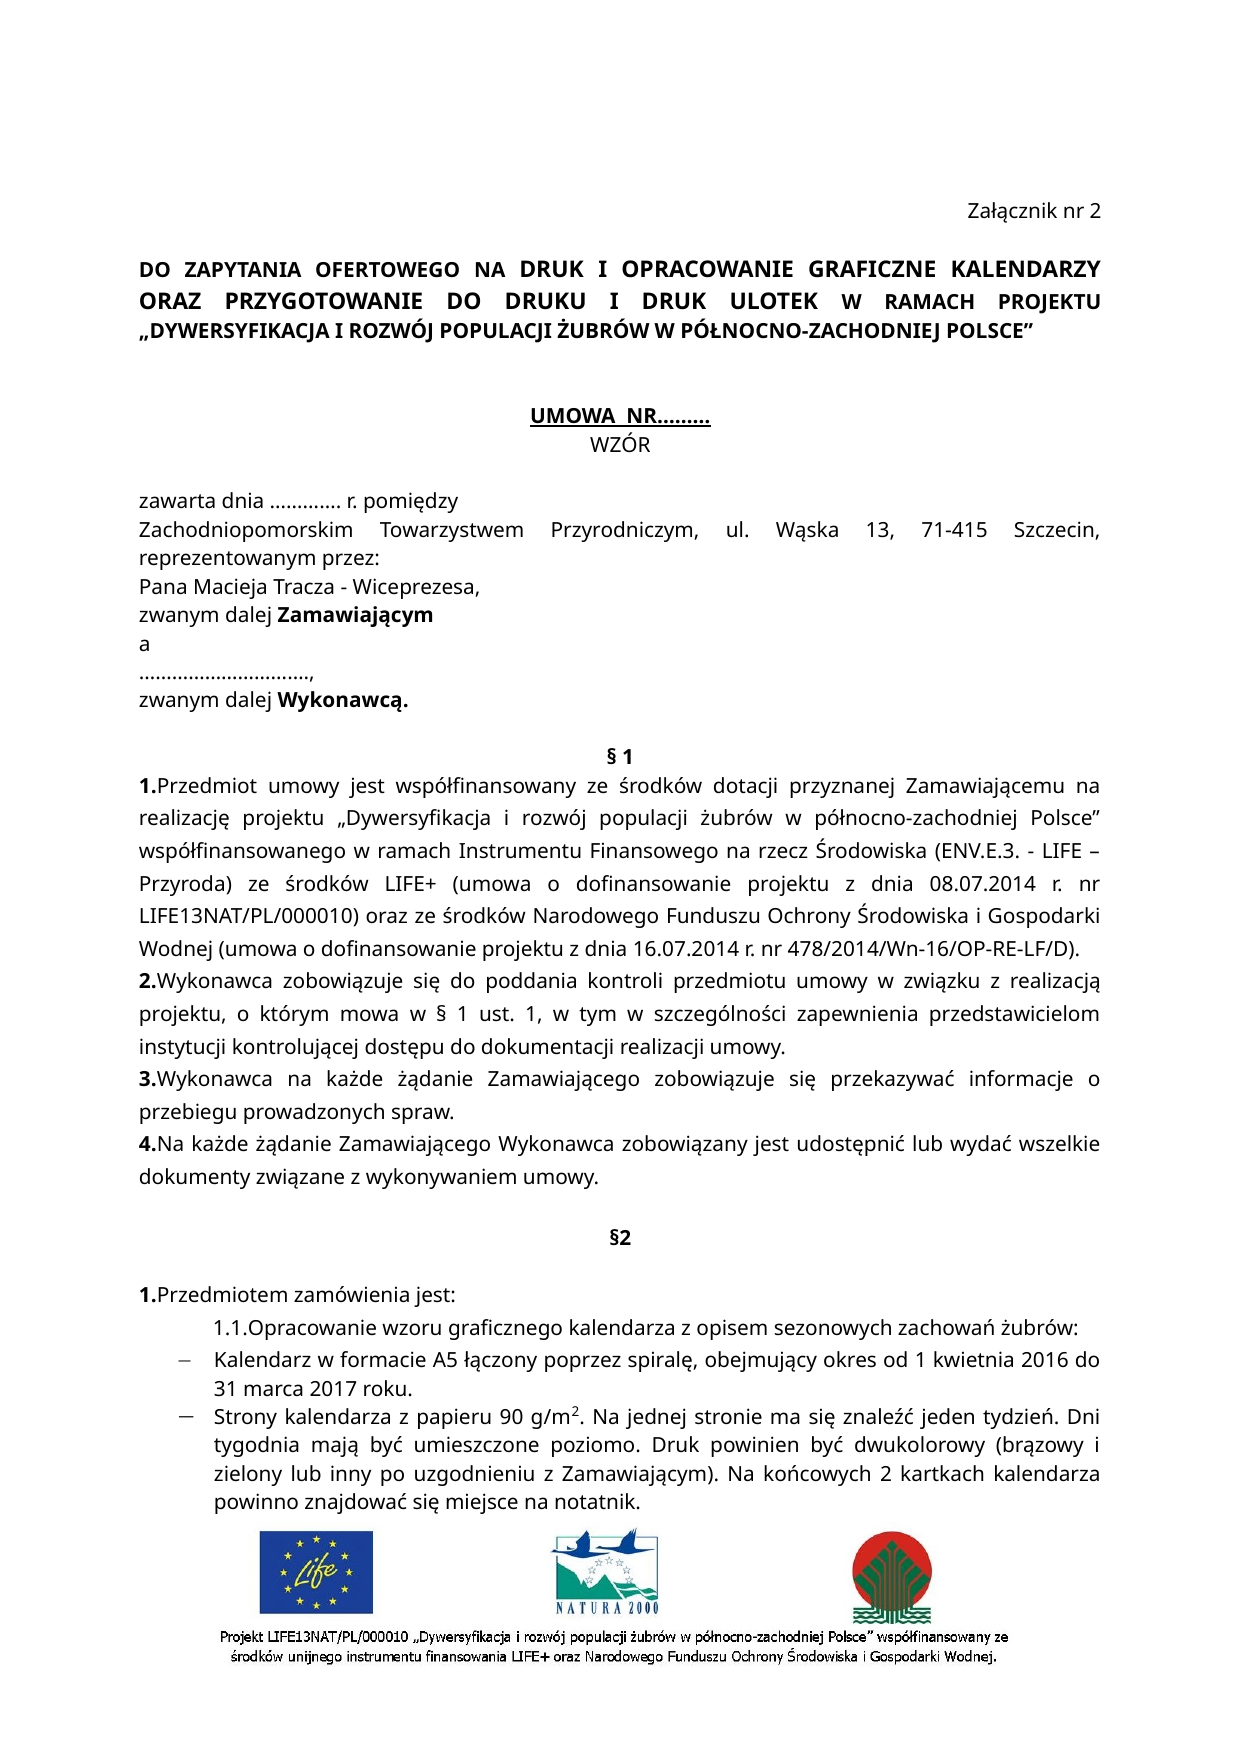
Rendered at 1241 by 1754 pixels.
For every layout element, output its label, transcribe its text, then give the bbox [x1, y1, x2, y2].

text …………………………., [139, 657, 1101, 686]
list Wykonawca na każde żądanie Zamawiającego zobowiązuje się przekazywać informacje o przebiegu prowadzonych spraw. [139, 1064, 1101, 1125]
text zwanym dalej Zamawiającym [139, 600, 1101, 629]
text a [139, 629, 1101, 657]
list Strony kalendarza z papieru 90 g/m2. Na jednej stronie ma się znaleźć jeden tydzień. Dni tygodnia mają być umieszczone poziomo. Druk powinien być dwukolorowy (brązowy i zielony lub inny po uzgodnieniu z Zamawiającym). Na końcowych 2 kartkach kalendarza powinno znajdować się miejsce na notatnik. [176, 1402, 1101, 1516]
text Załącznik nr 2 [139, 197, 1101, 225]
text §2 [139, 1223, 1101, 1252]
text UMOWA NR……… [139, 401, 1101, 430]
text zawarta dnia …………. r. pomiędzy [139, 487, 1101, 515]
text WZÓR [139, 430, 1101, 458]
text Zachodniopomorskim Towarzystwem Przyrodniczym, ul. Wąska 13, 71-415 Szczecin, reprezentowanym przez: [139, 515, 1101, 572]
list Przedmiot umowy jest współfinansowany ze środków dotacji przyznanej Zamawiającemu na realizację projektu „Dywersyfikacja i rozwój populacji żubrów w północno-zachodniej Polsce” współfinansowanego w ramach Instrumentu Finansowego na rzecz Środowiska (ENV.E.3. - LIFE – Przyroda) ze środków LIFE+ (umowa o dofinansowanie projektu z dnia 08.07.2014 r. nr LIFE13NAT/PL/000010) oraz ze środków Narodowego Funduszu Ochrony Środowiska i Gospodarki Wodnej (umowa o dofinansowanie projektu z dnia 16.07.2014 r. nr 478/2014/Wn-16/OP-RE-LF/D). [139, 771, 1101, 962]
list Przedmiotem zamówienia jest: [139, 1280, 1101, 1308]
list Na każde żądanie Zamawiającego Wykonawca zobowiązany jest udostępnić lub wydać wszelkie dokumenty związane z wykonywaniem umowy. [139, 1129, 1101, 1191]
list Kalendarz w formacie A5 łączony poprzez spiralę, obejmujący okres od 1 kwietnia 2016 do 31 marca 2017 roku. [176, 1345, 1101, 1402]
text § 1 [139, 742, 1101, 771]
list Wykonawca zobowiązuje się do poddania kontroli przedmiotu umowy w związku z realizacją projektu, o którym mowa w § 1 ust. 1, w tym w szczególności zapewnienia przedstawicielom instytucji kontrolującej dostępu do dokumentacji realizacji umowy. [139, 967, 1101, 1060]
text zwanym dalej Wykonawcą. [139, 686, 1101, 714]
text DO ZAPYTANIA OFERTOWEGO NA DRUK I OPRACOWANIE GRAFICZNE KALENDARZY ORAZ PRZYGOTOWANIE DO DRUKU I DRUK ULOTEK W RAMACH PROJEKTU „DYWERSYFIKACJA I ROZWÓJ POPULACJI ŻUBRÓW W PÓŁNOCNO-ZACHODNIEJ POLSCE” [139, 253, 1101, 344]
text Pana Macieja Tracza - Wiceprezesa, [139, 572, 1101, 600]
list Opracowanie wzoru graficznego kalendarza z opisem sezonowych zachowań żubrów: [213, 1313, 1101, 1341]
